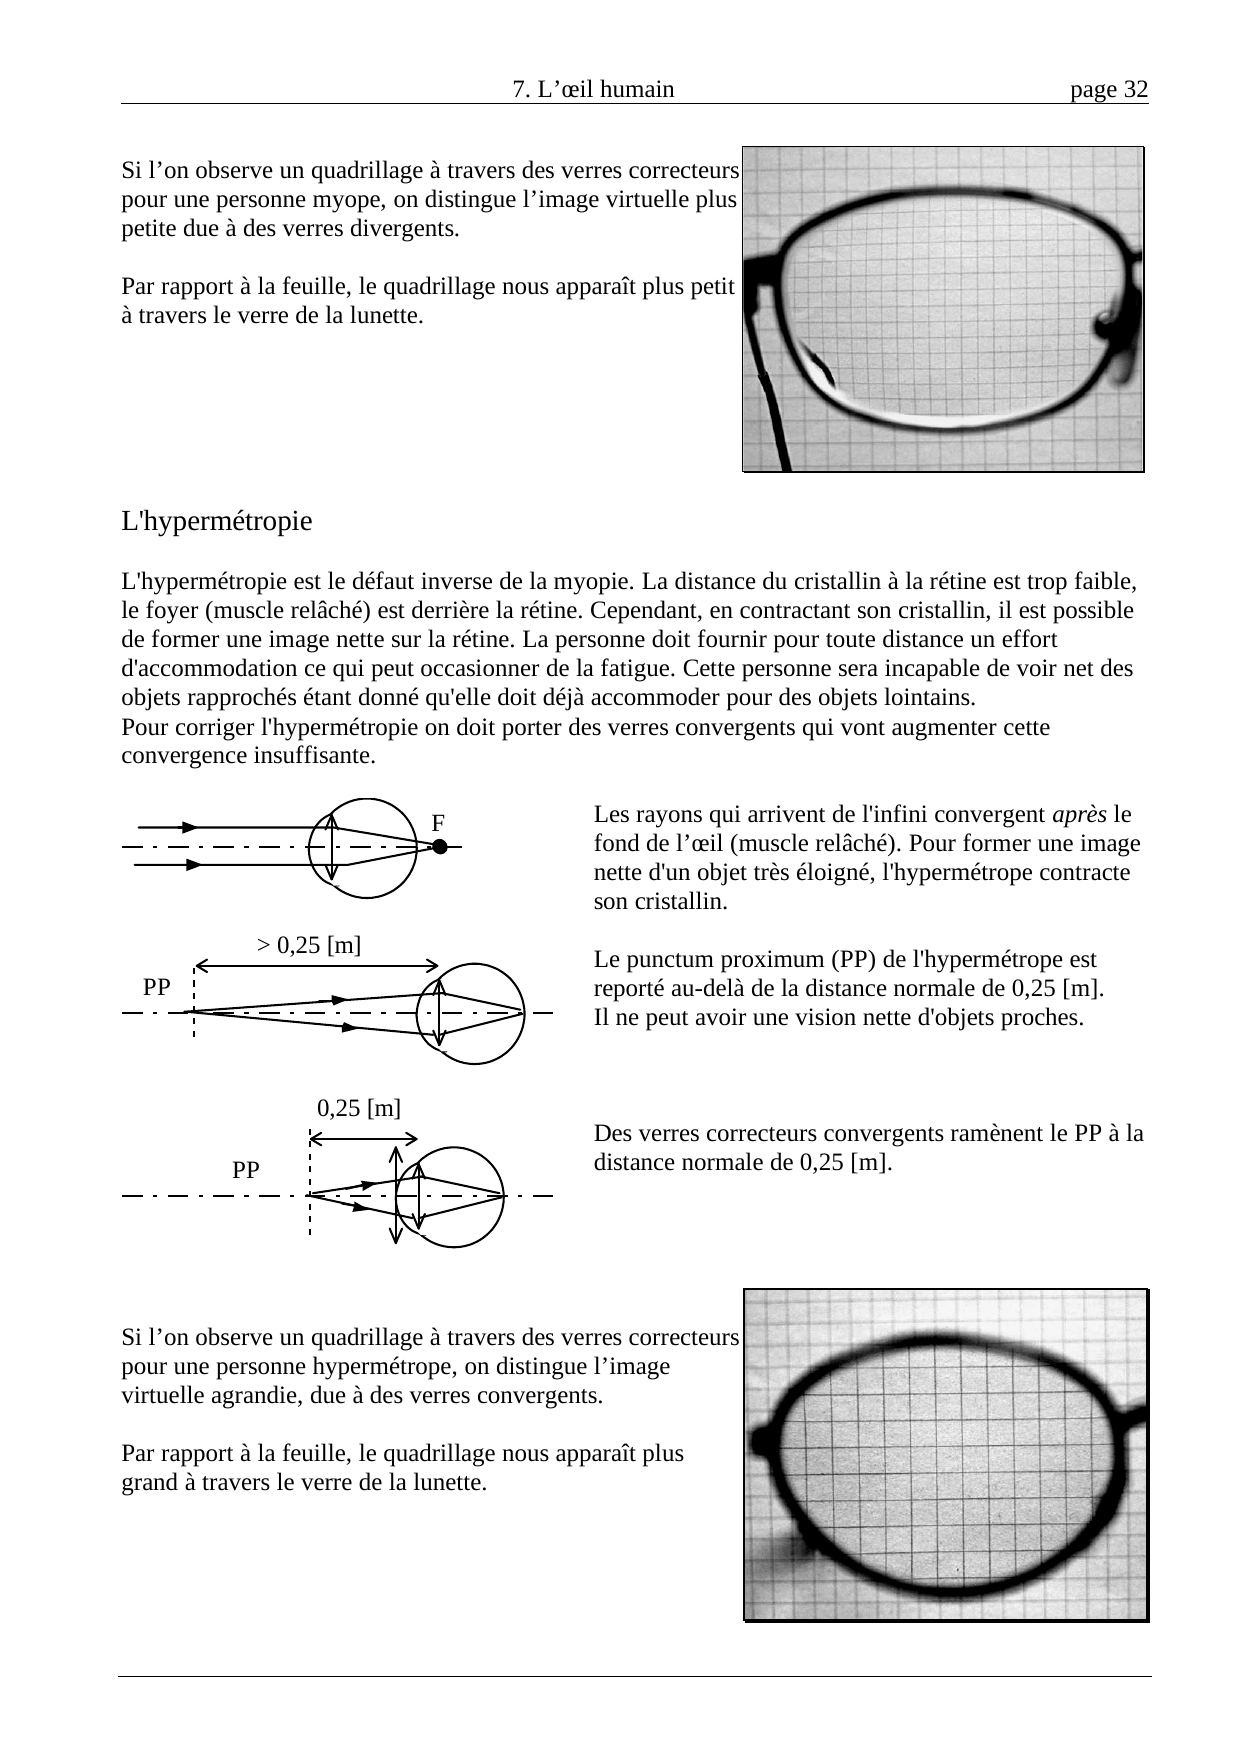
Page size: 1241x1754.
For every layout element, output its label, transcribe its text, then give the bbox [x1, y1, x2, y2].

text Les rayons qui arrivent de l'infini convergent après le fond de l’œil (muscle relâché). Pour former une image nette d'un objet très éloigné, l'hypermétrope contracte son cristallin. [593, 798, 1149, 915]
picture [745, 1290, 1146, 1619]
text L'hypermétropie [121, 503, 1149, 537]
text Si l’on observe un quadrillage à travers des verres correcteurs pour une personne myope, on distingue l’image virtuelle plus petite due à des verres divergents. [121, 155, 742, 242]
picture [743, 147, 1143, 471]
text Si l’on observe un quadrillage à travers des verres correcteurs pour une personne hypermétrope, on distingue l’image virtuelle agrandie, due à des verres convergents. [121, 1322, 743, 1409]
text Le punctum proximum (PP) de l'hypermétrope est reporté au-delà de la distance normale de 0,25 [m]. Il ne peut avoir une vision nette d'objets proches. [593, 944, 1149, 1031]
text Pour corriger l'hypermétropie on doit porter des verres convergents qui vont augmenter cette convergence insuffisante. [121, 711, 1149, 769]
text Par rapport à la feuille, le quadrillage nous apparaît plus grand à travers le verre de la lunette. [121, 1438, 743, 1496]
text L'hypermétropie est le défaut inverse de la myopie. La distance du cristallin à la rétine est trop faible, le foyer (muscle relâché) est derrière la rétine. Cependant, en contractant son cristallin, il est possible de former une image nette sur la rétine. La personne doit fournir pour toute distance un effort d'accommodation ce qui peut occasionner de la fatigue. Cette personne sera incapable de voir net des objets rapprochés étant donné qu'elle doit déjà accommoder pour des objets lointains. [121, 566, 1149, 711]
text Par rapport à la feuille, le quadrillage nous apparaît plus petit à travers le verre de la lunette. [121, 271, 742, 329]
text Des verres correcteurs convergents ramènent le PP à la distance normale de 0,25 [m]. [593, 1118, 1149, 1176]
